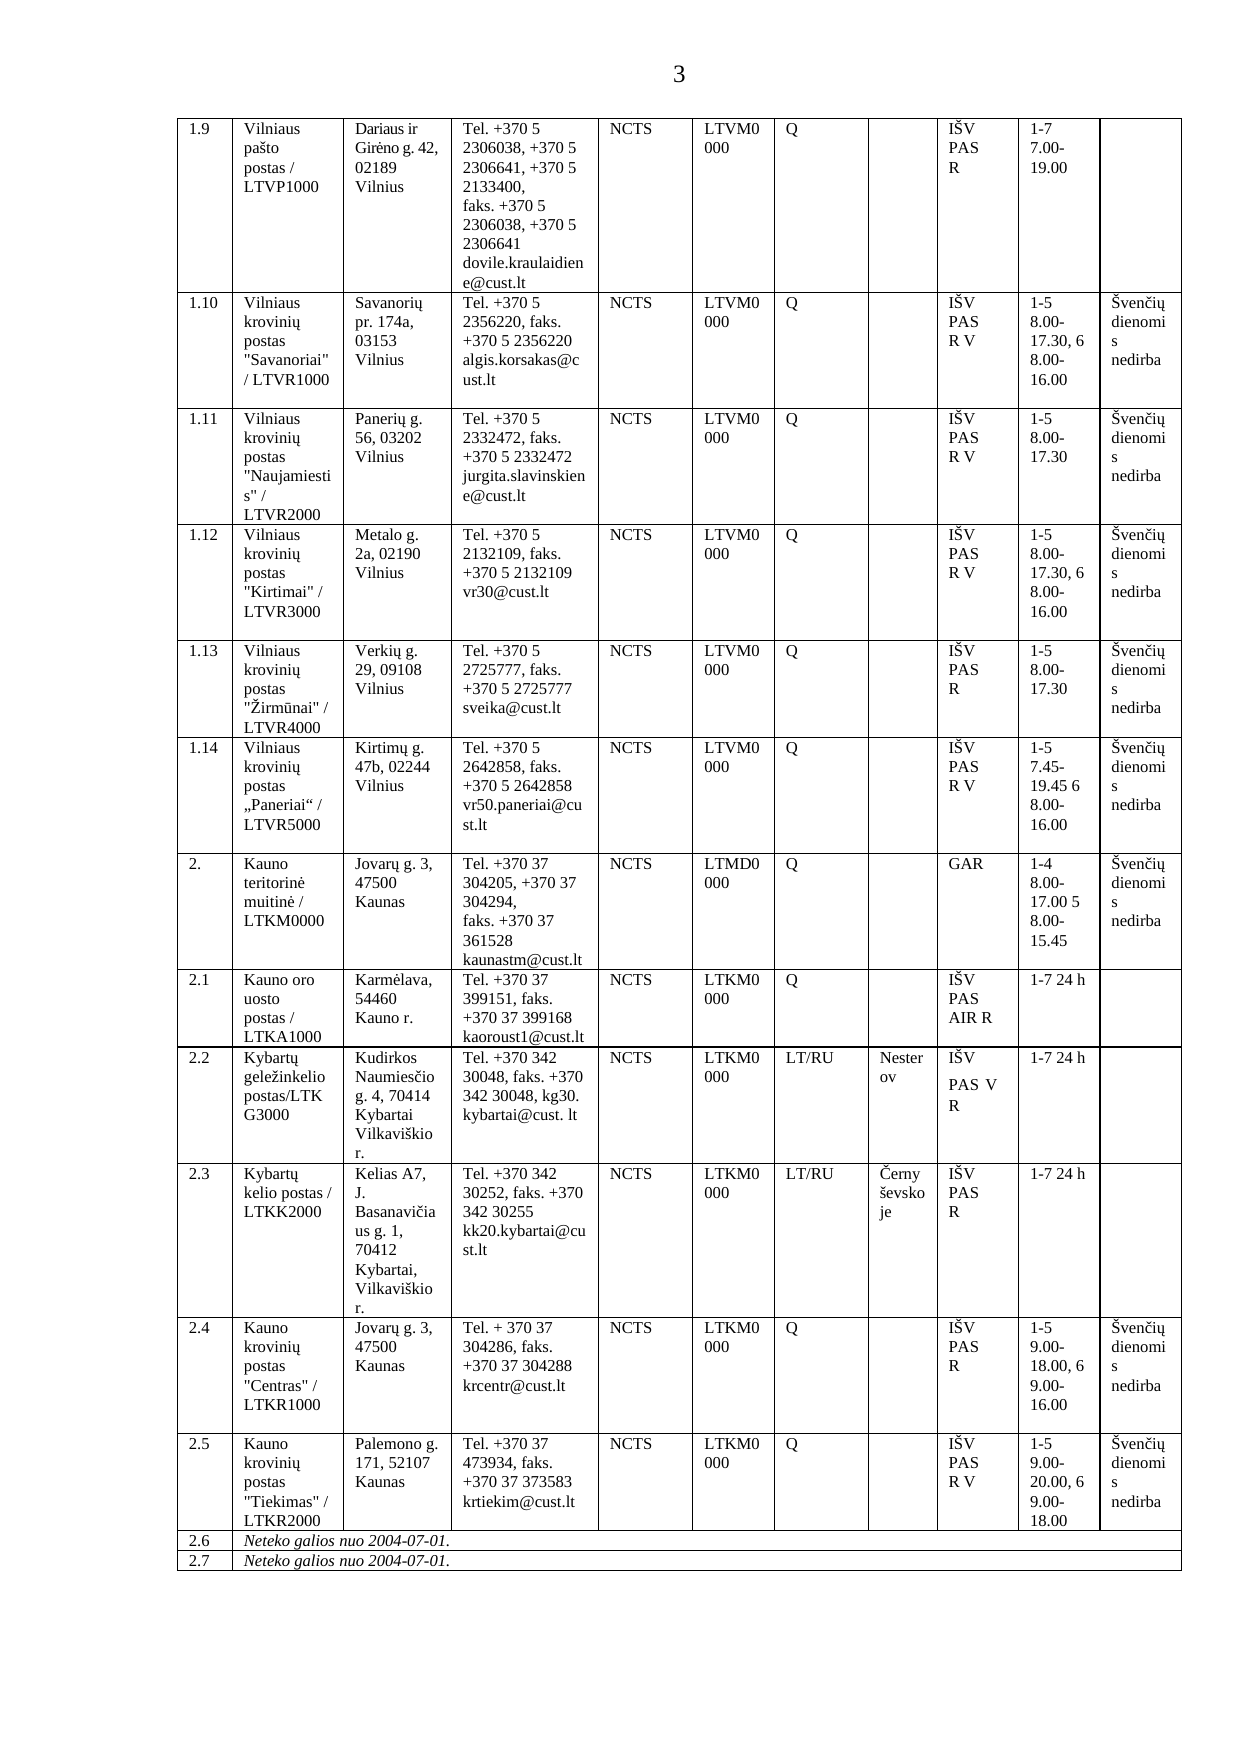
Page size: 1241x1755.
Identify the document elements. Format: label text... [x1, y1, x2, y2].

table_cell Kybartų kelio postas / LTKK2000 [233, 1164, 343, 1317]
table_cell IŠV PAS V R [938, 1048, 1018, 1162]
table_cell Tel. + 370 37 304286, faks. +370 37 304288 krcentr@cust.lt [452, 1318, 598, 1433]
table_cell Tel. +370 37 473934, faks. +370 37 373583 krtiekim@cust.lt [452, 1434, 598, 1530]
table_cell Kauno krovinių postas "Centras" / LTKR1000 [233, 1318, 343, 1433]
table_cell [869, 293, 937, 408]
table_cell 1.11 [178, 409, 232, 524]
table_cell Palemono g. 171, 52107 Kaunas [344, 1434, 451, 1530]
table_cell Švenčių dienomis nedirba [1101, 409, 1181, 524]
table_cell NCTS [599, 970, 692, 1046]
table_cell Kauno krovinių postas "Tiekimas" / LTKR2000 [233, 1434, 343, 1530]
table_cell Švenčių dienomis nedirba [1101, 293, 1181, 408]
table_cell IŠV PAS R [938, 641, 1018, 737]
table_cell [1101, 119, 1181, 292]
table_cell Švenčių dienomis nedirba [1101, 1318, 1181, 1433]
table_cell Q [775, 409, 868, 524]
table_cell Kudirkos Naumiesčio g. 4, 70414 Kybartai Vilkaviškio r. [344, 1048, 451, 1162]
table_cell LTVM0000 [693, 119, 774, 292]
table_cell Vilniaus pašto postas / LTVP1000 [233, 119, 343, 292]
table_cell Q [775, 525, 868, 640]
table_cell LTVM0000 [693, 525, 774, 640]
table_cell Tel. +370 342 30252, faks. +370 342 30255 kk20.kybartai@cust.lt [452, 1164, 598, 1317]
table_cell NCTS [599, 1048, 692, 1162]
table_cell LTKM0000 [693, 1164, 774, 1317]
table_cell Q [775, 970, 868, 1046]
table_cell [869, 119, 937, 292]
table_cell 1.10 [178, 293, 232, 408]
table_cell 1.13 [178, 641, 232, 737]
table_cell 1.9 [178, 119, 232, 292]
table_cell LTVM0000 [693, 641, 774, 737]
table_cell Vilniaus krovinių postas „Paneriai“ / LTVR5000 [233, 738, 343, 853]
table_cell 2.7 [178, 1551, 232, 1570]
table_cell Q [775, 293, 868, 408]
table_cell Tel. +370 37 304205, +370 37 304294, faks. +370 37 361528 kaunastm@cust.lt [452, 854, 598, 969]
table_cell Dariaus ir Girėno g. 42, 02189 Vilnius [344, 119, 451, 292]
table_cell Jovarų g. 3, 47500 Kaunas [344, 854, 451, 969]
table_cell Švenčių dienomis nedirba [1101, 854, 1181, 969]
table_cell [869, 970, 937, 1046]
table_cell 1-7 24 h [1019, 1164, 1099, 1317]
table_cell [869, 854, 937, 969]
table_cell [1101, 970, 1181, 1046]
table_cell LT/RU [775, 1164, 868, 1317]
table_cell 1-5 8.00-17.30 [1019, 409, 1099, 524]
table_cell Jovarų g. 3, 47500 Kaunas [344, 1318, 451, 1433]
table_cell Vilniaus krovinių postas "Kirtimai" / LTVR3000 [233, 525, 343, 640]
table_cell 1.12 [178, 525, 232, 640]
table_cell LTVM0000 [693, 738, 774, 853]
table_cell 2.5 [178, 1434, 232, 1530]
table_cell NCTS [599, 525, 692, 640]
table_cell 1-5 8.00-17.30, 6 8.00-16.00 [1019, 293, 1099, 408]
table_cell Kauno oro uosto postas / LTKA1000 [233, 970, 343, 1046]
table_cell NCTS [599, 854, 692, 969]
table_cell Tel. +370 5 2332472, faks. +370 5 2332472 jurgita.slavinskiene@cust.lt [452, 409, 598, 524]
table_cell NCTS [599, 409, 692, 524]
table_cell Vilniaus krovinių postas "Savanoriai" / LTVR1000 [233, 293, 343, 408]
table_cell NCTS [599, 1164, 692, 1317]
table_cell Savanorių pr. 174a, 03153 Vilnius [344, 293, 451, 408]
table_cell Q [775, 1434, 868, 1530]
table_cell Nesterov [869, 1048, 937, 1162]
table_cell LT/RU [775, 1048, 868, 1162]
table_cell [869, 1434, 937, 1530]
table_cell 2. [178, 854, 232, 969]
table_cell 2.2 [178, 1048, 232, 1162]
table_cell NCTS [599, 1318, 692, 1433]
table_cell IŠV PAS R V [938, 738, 1018, 853]
table_cell Neteko galios nuo 2004-07-01. [233, 1531, 1181, 1550]
table_cell IŠV PAS R [938, 119, 1018, 292]
table_cell [1101, 1164, 1181, 1317]
table_cell Verkių g. 29, 09108 Vilnius [344, 641, 451, 737]
table_cell Q [775, 1318, 868, 1433]
table_cell 1.14 [178, 738, 232, 853]
table_cell 1-5 8.00-17.30, 6 8.00-16.00 [1019, 525, 1099, 640]
table_cell [1101, 1048, 1181, 1162]
table_cell Panerių g. 56, 03202 Vilnius [344, 409, 451, 524]
table_cell IŠV PAS R [938, 1318, 1018, 1433]
table_cell LTVM0000 [693, 409, 774, 524]
table_cell Vilniaus krovinių postas "Žirmūnai" / LTVR4000 [233, 641, 343, 737]
table_cell [869, 409, 937, 524]
table_cell 1-7 7.00-19.00 [1019, 119, 1099, 292]
table_cell Vilniaus krovinių postas "Naujamiestis" / LTVR2000 [233, 409, 343, 524]
table_cell Q [775, 738, 868, 853]
table_cell Q [775, 119, 868, 292]
table_cell IŠV PAS R V [938, 293, 1018, 408]
table_cell 1-5 8.00-17.30 [1019, 641, 1099, 737]
table_cell LTKM0000 [693, 970, 774, 1046]
table_cell NCTS [599, 641, 692, 737]
table_cell GAR [938, 854, 1018, 969]
table_cell NCTS [599, 293, 692, 408]
table_cell NCTS [599, 738, 692, 853]
table_cell 2.1 [178, 970, 232, 1046]
table_cell Q [775, 854, 868, 969]
table_cell [869, 1318, 937, 1433]
table_cell 1-7 24 h [1019, 1048, 1099, 1162]
table_cell LTVM0000 [693, 293, 774, 408]
table_cell [869, 525, 937, 640]
table_cell 2.3 [178, 1164, 232, 1317]
table_cell Karmėlava, 54460 Kauno r. [344, 970, 451, 1046]
table_cell Švenčių dienomis nedirba [1101, 525, 1181, 640]
table_cell LTKM0000 [693, 1318, 774, 1433]
table_cell IŠV PAS R V [938, 409, 1018, 524]
table_cell Kelias A7, J. Basanavičiaus g. 1, 70412 Kybartai, Vilkaviškio r. [344, 1164, 451, 1317]
table_cell 1-7 24 h [1019, 970, 1099, 1046]
table_cell Kauno teritorinė muitinė / LTKM0000 [233, 854, 343, 969]
table_cell IŠV PAS R V [938, 1434, 1018, 1530]
table_cell Tel. +370 5 2306038, +370 5 2306641, +370 5 2133400, faks. +370 5 2306038, +370 5 2306641 dovile.kraulaidiene@cust.lt [452, 119, 598, 292]
table_cell LTKM0000 [693, 1434, 774, 1530]
table_cell Švenčių dienomis nedirba [1101, 738, 1181, 853]
table_cell 2.6 [178, 1531, 232, 1550]
table_cell [869, 641, 937, 737]
table_cell Tel. +370 5 2725777, faks. +370 5 2725777 sveika@cust.lt [452, 641, 598, 737]
table_cell 1-4 8.00-17.00 5 8.00-15.45 [1019, 854, 1099, 969]
table_cell 2.4 [178, 1318, 232, 1433]
table_cell Kirtimų g. 47b, 02244 Vilnius [344, 738, 451, 853]
table_cell [869, 738, 937, 853]
table_cell Tel. +370 5 2642858, faks. +370 5 2642858 vr50.paneriai@cust.lt [452, 738, 598, 853]
table_cell Tel. +370 342 30048, faks. +370 342 30048, kg30. kybartai@cust. lt [452, 1048, 598, 1162]
table_cell 1-5 9.00-20.00, 6 9.00-18.00 [1019, 1434, 1099, 1530]
table_cell LTKM0000 [693, 1048, 774, 1162]
table_cell Tel. +370 37 399151, faks. +370 37 399168 kaoroust1@cust.lt [452, 970, 598, 1046]
table_cell LTMD0000 [693, 854, 774, 969]
table_cell Metalo g. 2a, 02190 Vilnius [344, 525, 451, 640]
table_cell 1-5 9.00-18.00, 6 9.00-16.00 [1019, 1318, 1099, 1433]
table_cell NCTS [599, 1434, 692, 1530]
table_cell Q [775, 641, 868, 737]
table_cell Tel. +370 5 2356220, faks. +370 5 2356220 algis.korsakas@cust.lt [452, 293, 598, 408]
table_cell IŠV PAS AIR R [938, 970, 1018, 1046]
table_cell Kybartų geležinkelio postas/LTKG3000 [233, 1048, 343, 1162]
table_cell Neteko galios nuo 2004-07-01. [233, 1551, 1181, 1570]
table_cell Švenčių dienomis nedirba [1101, 641, 1181, 737]
table_cell NCTS [599, 119, 692, 292]
table_cell IŠV PAS R V [938, 525, 1018, 640]
table_cell Tel. +370 5 2132109, faks. +370 5 2132109 vr30@cust.lt [452, 525, 598, 640]
table_cell IŠV PAS R [938, 1164, 1018, 1317]
table_cell Švenčių dienomis nedirba [1101, 1434, 1181, 1530]
table_cell 1-5 7.45-19.45 6 8.00-16.00 [1019, 738, 1099, 853]
table_cell Černyševskoje [869, 1164, 937, 1317]
